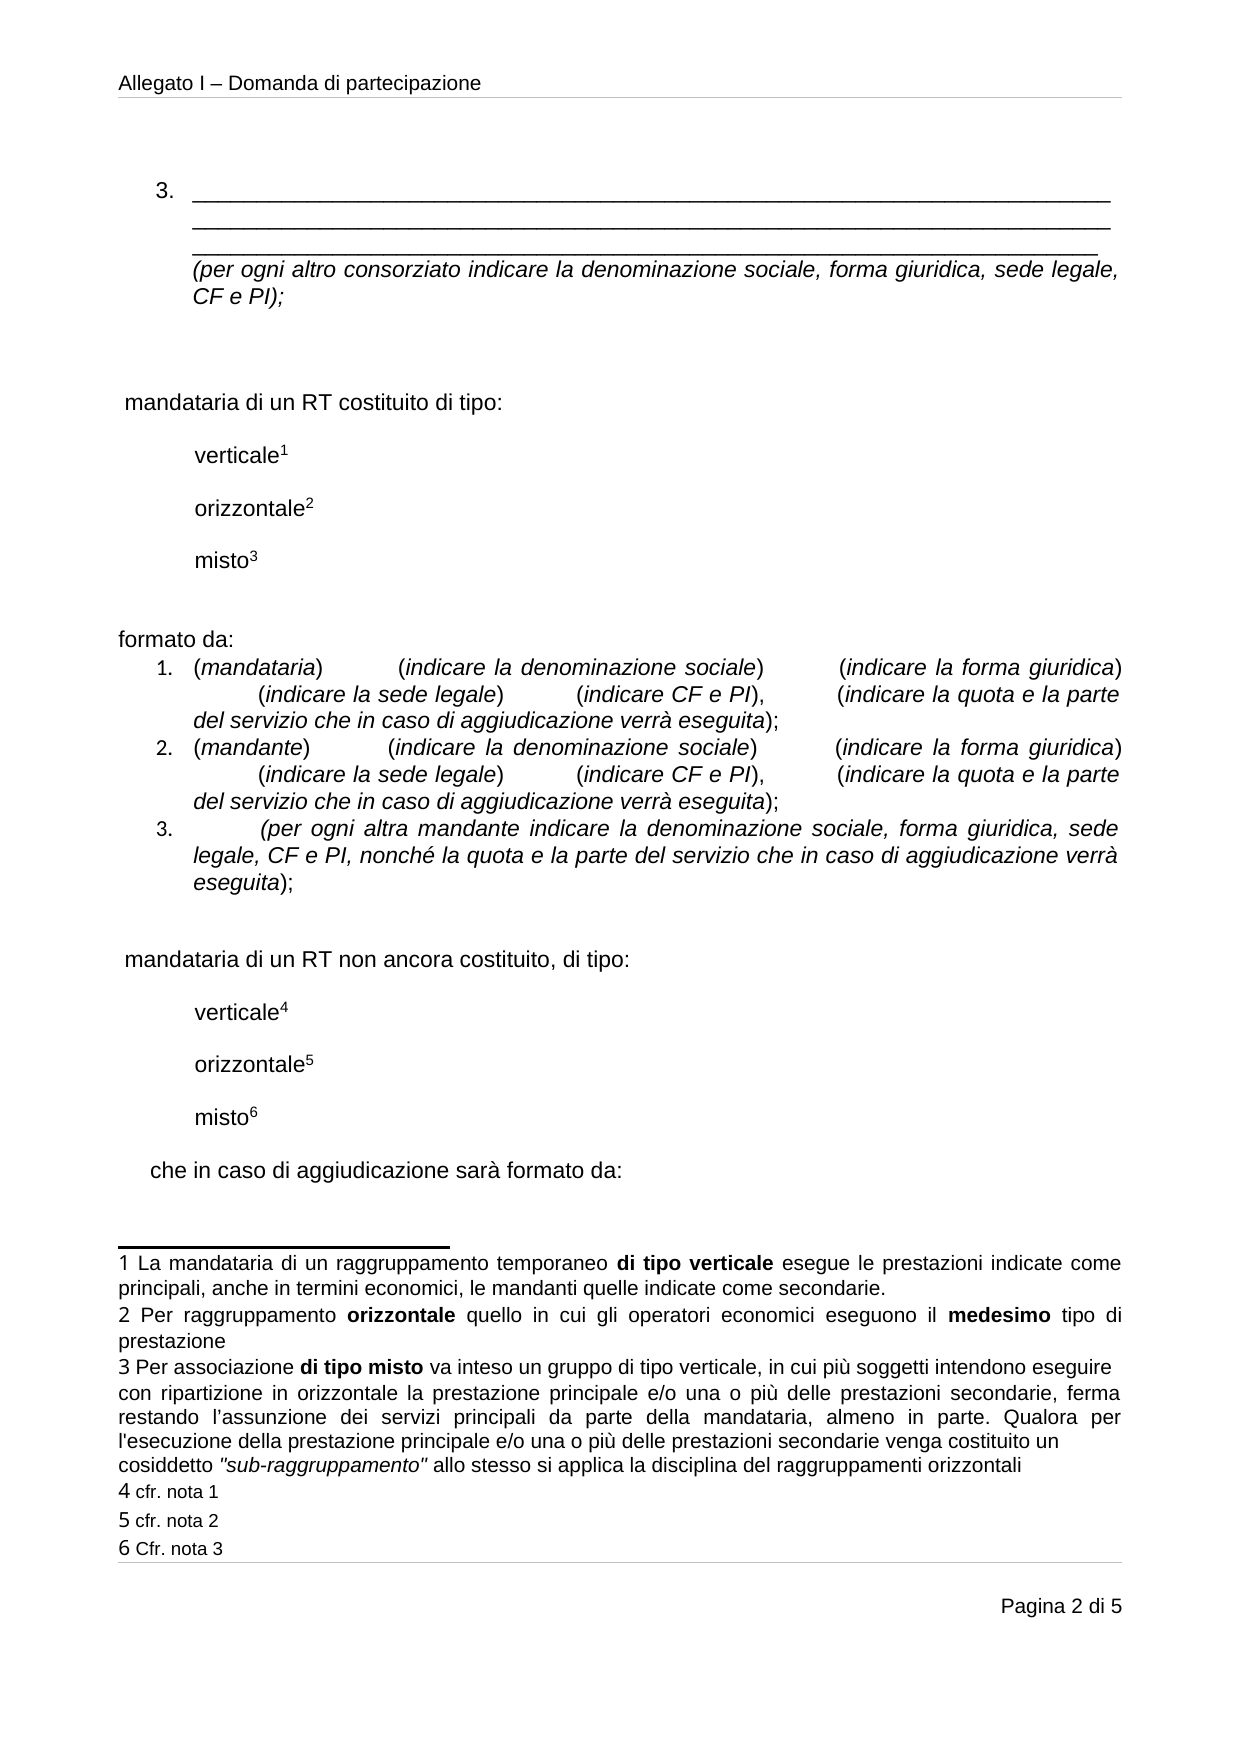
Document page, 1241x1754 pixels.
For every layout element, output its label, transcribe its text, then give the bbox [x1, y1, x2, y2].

text verticale [118, 442, 1122, 468]
text orizzontale [118, 1051, 1122, 1078]
text orizzontale [118, 494, 1122, 521]
text cfr. nota 1 [118, 1477, 1122, 1505]
text Per raggruppamento orizzontale quello in cui gli operatori economici eseguono il medesimo tipo di prestazione [118, 1300, 1122, 1352]
text Cfr. nota 3 [118, 1533, 1122, 1562]
text Per associazione di tipo misto va inteso un gruppo di tipo verticale, in cui più soggetti intendono eseguire [118, 1352, 1122, 1381]
list _______________________________________________________________________________________________________________________________________________________________________________________________________________________ (per ogni altro consorziato indicare la denominazione sociale, forma giuridica, sede legale, CF e PI); [155, 177, 1122, 309]
text formato da: [118, 626, 1122, 653]
text misto [118, 1104, 1122, 1130]
text cosiddetto "sub-raggruppamento" allo stesso si applica la disciplina del raggruppamenti orizzontali [118, 1453, 1122, 1477]
text misto [118, 547, 1122, 573]
text verticale [118, 998, 1122, 1025]
text con ripartizione in orizzontale la prestazione principale e/o una o più delle prestazioni secondarie, ferma restando l’assunzione dei servizi principali da parte della mandataria, almeno in parte. Qualora per l'esecuzione della prestazione principale e/o una o più delle prestazioni secondarie venga costituito un [118, 1381, 1122, 1453]
text La mandataria di un raggruppamento temporaneo di tipo verticale esegue le prestazioni indicate come principali, anche in termini economici, le mandanti quelle indicate come secondarie. [118, 1248, 1122, 1300]
text che in caso di aggiudicazione sarà formato da: [118, 1157, 1122, 1183]
text mandataria di un RT non ancora costituito, di tipo: [118, 946, 1122, 972]
text cfr. nota 2 [118, 1505, 1122, 1533]
list (per ogni altra mandante indicare la denominazione sociale, forma giuridica, sede legale, CF e PI, nonché la quota e la parte del servizio che in caso di aggiudicazione verrà eseguita); [156, 814, 1122, 895]
list (mandataria) (indicare la denominazione sociale) (indicare la forma giuridica) (indicare la sede legale) (indicare CF e PI), (indicare la quota e la parte del servizio che in caso di aggiudicazione verrà eseguita); [156, 653, 1122, 733]
list (mandante) (indicare la denominazione sociale) (indicare la forma giuridica) (indicare la sede legale) (indicare CF e PI), (indicare la quota e la parte del servizio che in caso di aggiudicazione verrà eseguita); [156, 733, 1122, 814]
text mandataria di un RT costituito di tipo: [118, 389, 1122, 415]
